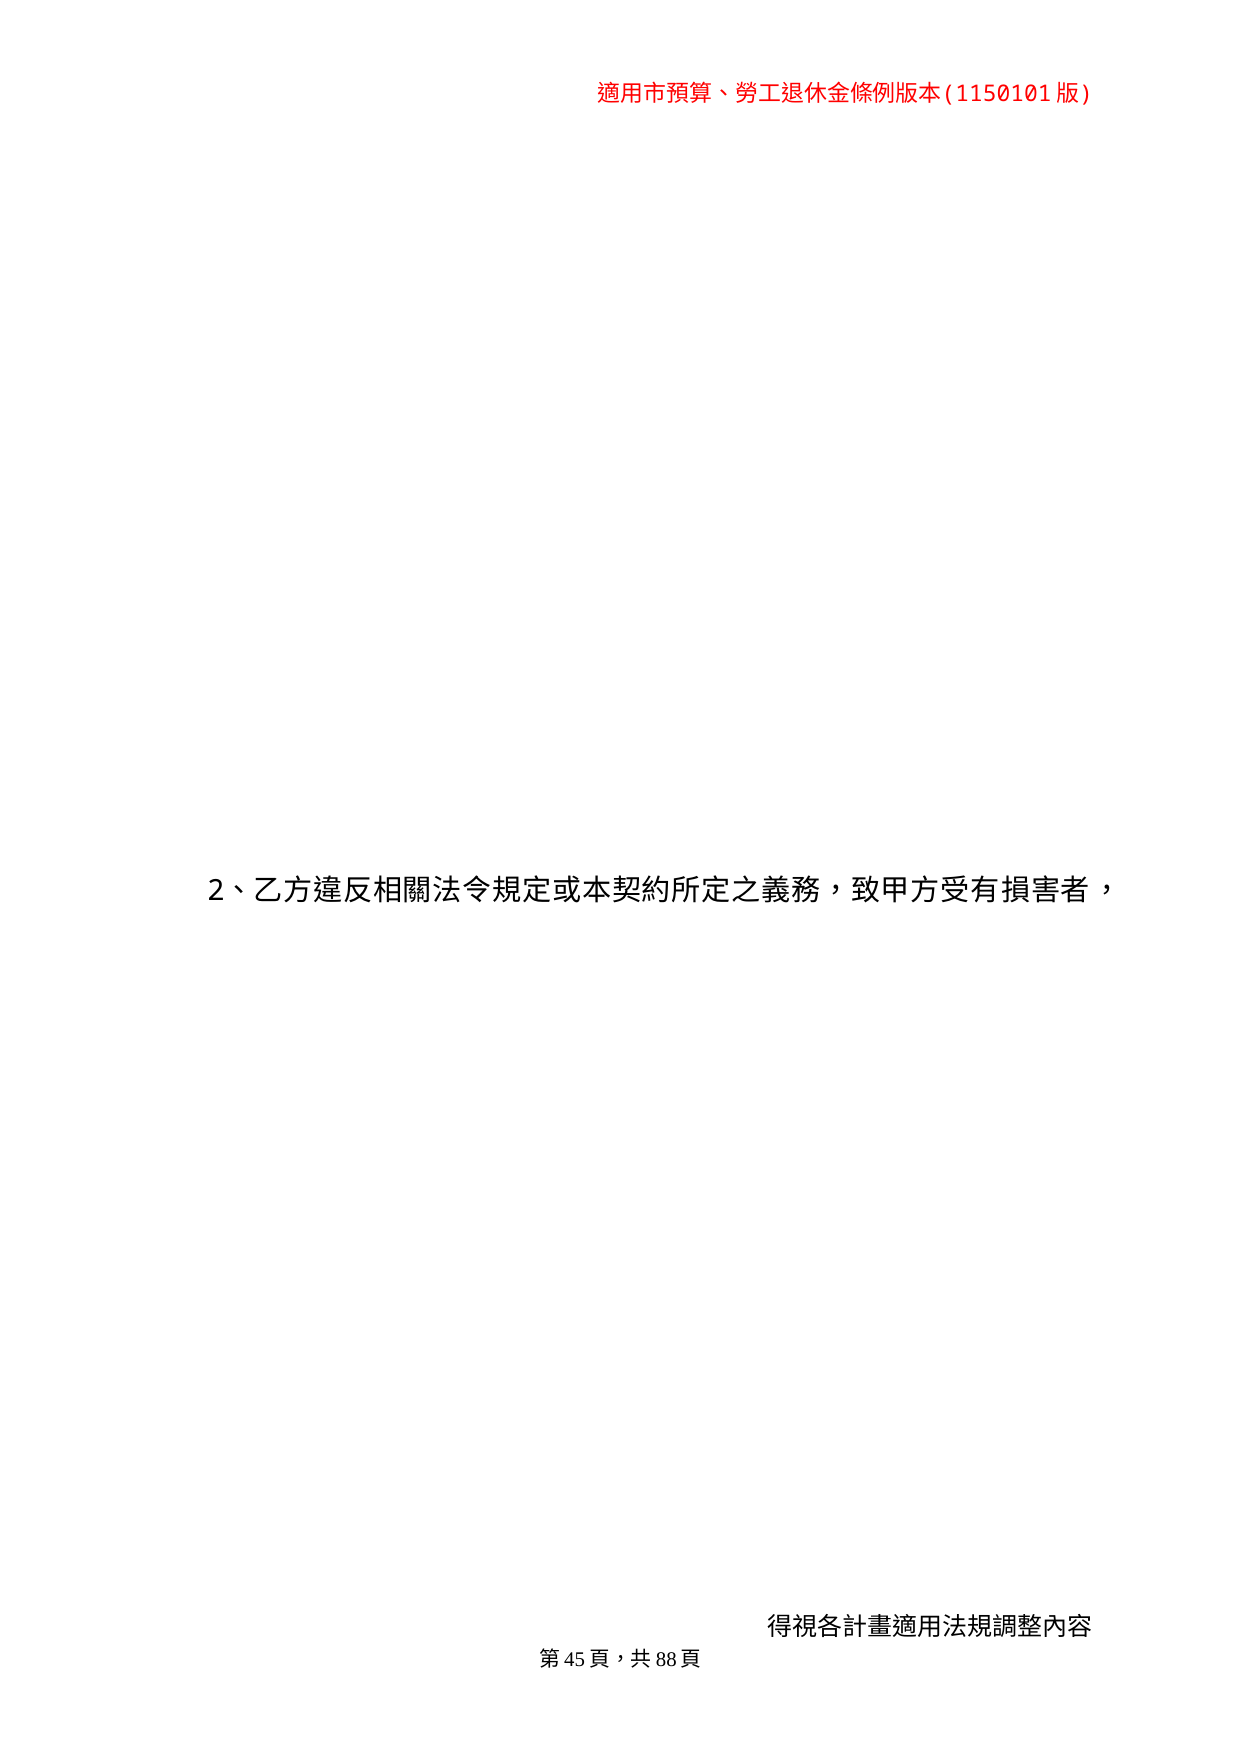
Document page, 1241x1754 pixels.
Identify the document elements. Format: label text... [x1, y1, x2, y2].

list 乙方違反相關法令規定或本契約所定之義務，致甲方受有損害者，乙方應負損害賠償責任。但不可歸責於乙方者，不在此限。 [207, 846, 1092, 908]
